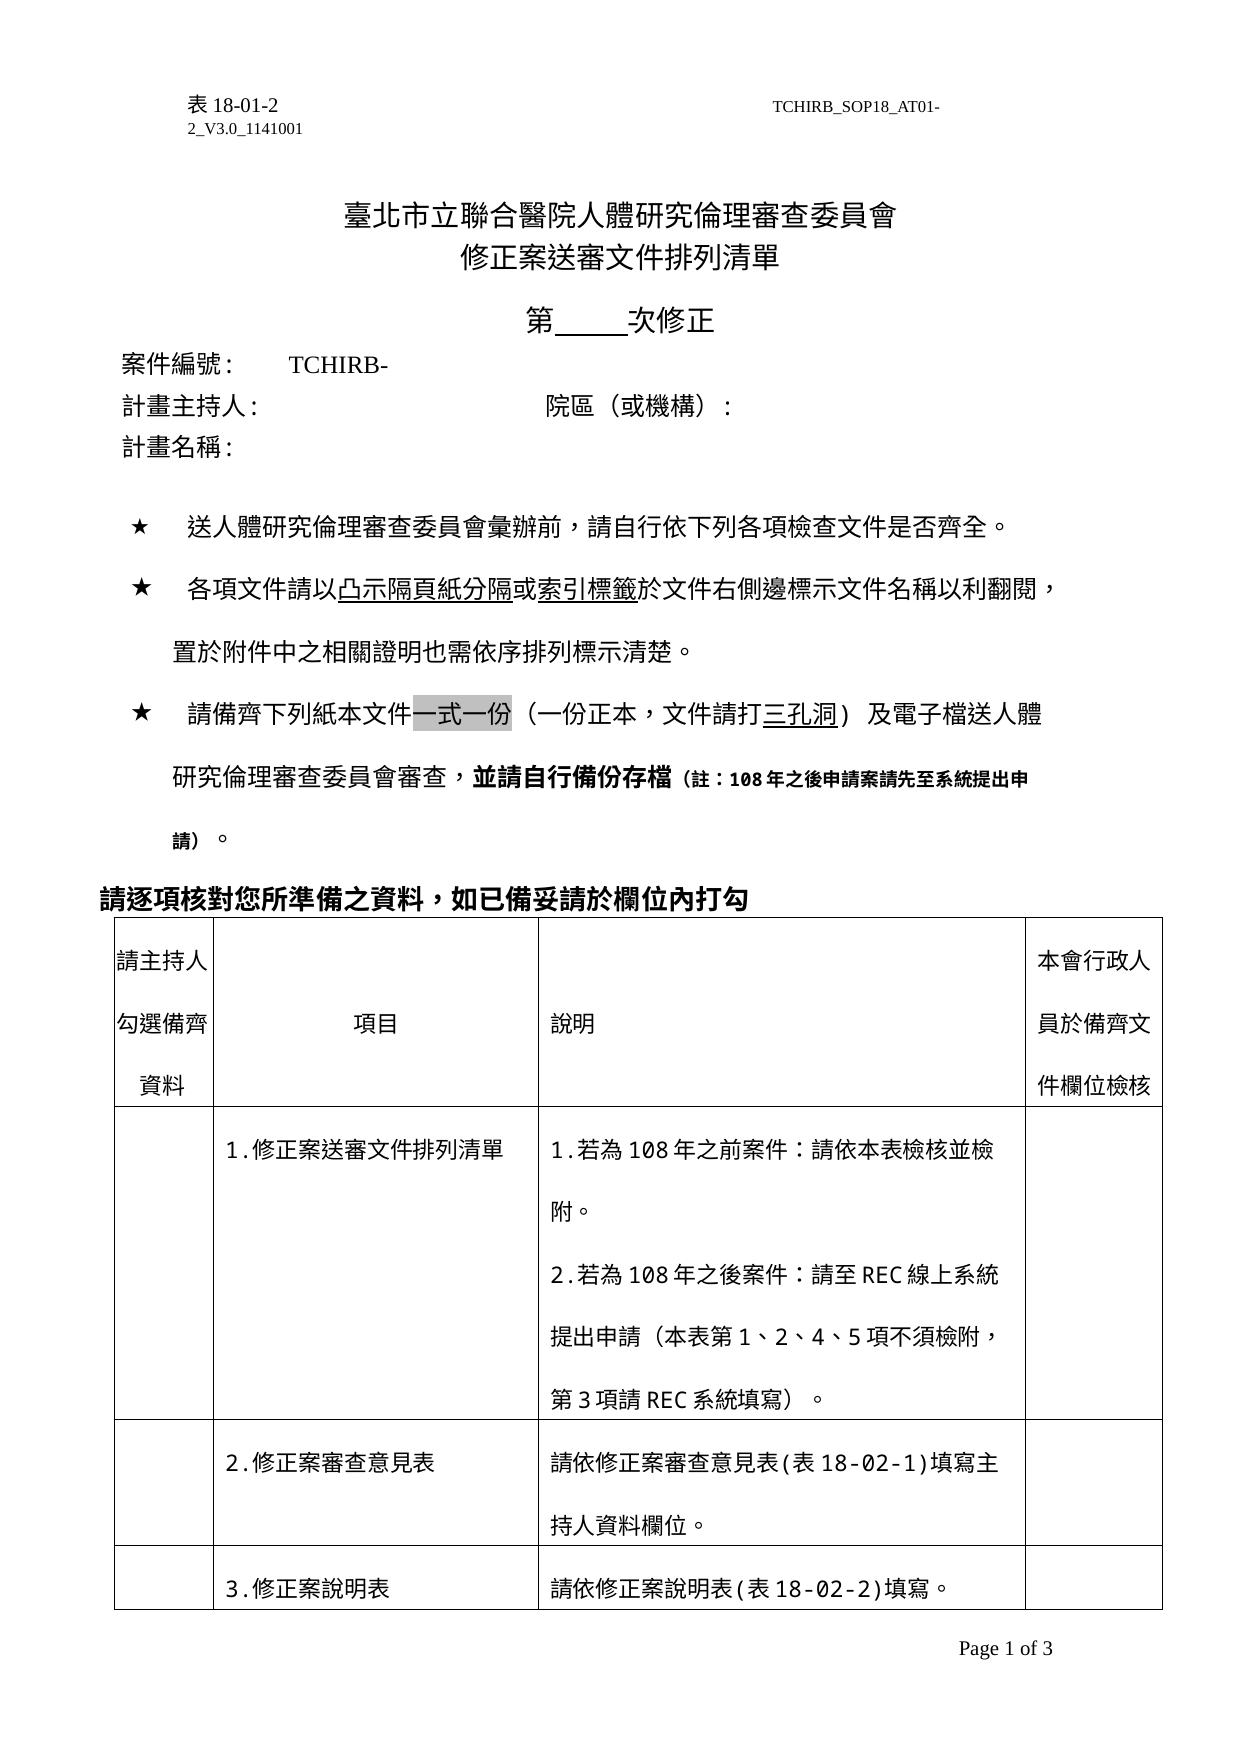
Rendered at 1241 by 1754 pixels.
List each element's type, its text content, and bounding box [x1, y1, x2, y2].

list 送人體研究倫理審查委員會彙辦前，請自行依下列各項檢查文件是否齊全。 [128, 484, 1053, 546]
table_cell 1.若為108年之前案件：請依本表檢核並檢附。 2.若為108年之後案件：請至REC線上系統提出申請（本表第1、2、4、5項不須檢附，第3項請REC系統填寫）。 [539, 1107, 1025, 1419]
list 請備齊下列紙本文件一式一份（一份正本，文件請打三孔洞) 及電子檔送人體研究倫理審查委員會審查，並請自行備份存檔（註：108年之後申請案請先至系統提出申請）。 [128, 671, 1053, 859]
table_cell [1026, 1420, 1162, 1545]
text 臺北市立聯合醫院人體研究倫理審查委員會 [187, 193, 1053, 235]
text 第 次修正 [187, 277, 1053, 340]
table_cell [1026, 1107, 1162, 1419]
table_cell [115, 1546, 213, 1609]
table_cell 計畫主持人: [110, 382, 277, 423]
table_header 說明 [539, 918, 1025, 1106]
table_cell [1026, 1546, 1162, 1609]
list 各項文件請以凸示隔頁紙分隔或索引標籤於文件右側邊標示文件名稱以利翻閱，置於附件中之相關證明也需依序排列標示清楚。 [128, 546, 1053, 671]
table_cell 2.修正案審查意見表 [214, 1420, 538, 1545]
table_cell [115, 1420, 213, 1545]
table_header 項目 [214, 918, 538, 1106]
table_cell 1.修正案送審文件排列清單 [214, 1107, 538, 1419]
table_header 請主持人勾選備齊資料 [115, 918, 213, 1106]
table_header TCHIRB- [277, 340, 1114, 382]
text 請逐項核對您所準備之資料，如已備妥請於欄位內打勾 [99, 878, 1053, 917]
table_header 案件編號: [110, 340, 277, 382]
table_cell 請依修正案審查意見表(表18-02-1)填寫主持人資料欄位。 [539, 1420, 1025, 1545]
table_header 本會行政人員於備齊文件欄位檢核 [1026, 918, 1162, 1106]
table_cell [277, 424, 1114, 465]
table_cell 3.修正案說明表 [214, 1546, 538, 1609]
table_cell [115, 1107, 213, 1419]
text 修正案送審文件排列清單 [187, 235, 1053, 277]
table_cell 計畫名稱: [110, 424, 277, 465]
table_cell 院區（或機構）: [534, 382, 1114, 423]
table_cell [277, 382, 534, 423]
table_cell 請依修正案說明表(表18-02-2)填寫。 [539, 1546, 1025, 1609]
